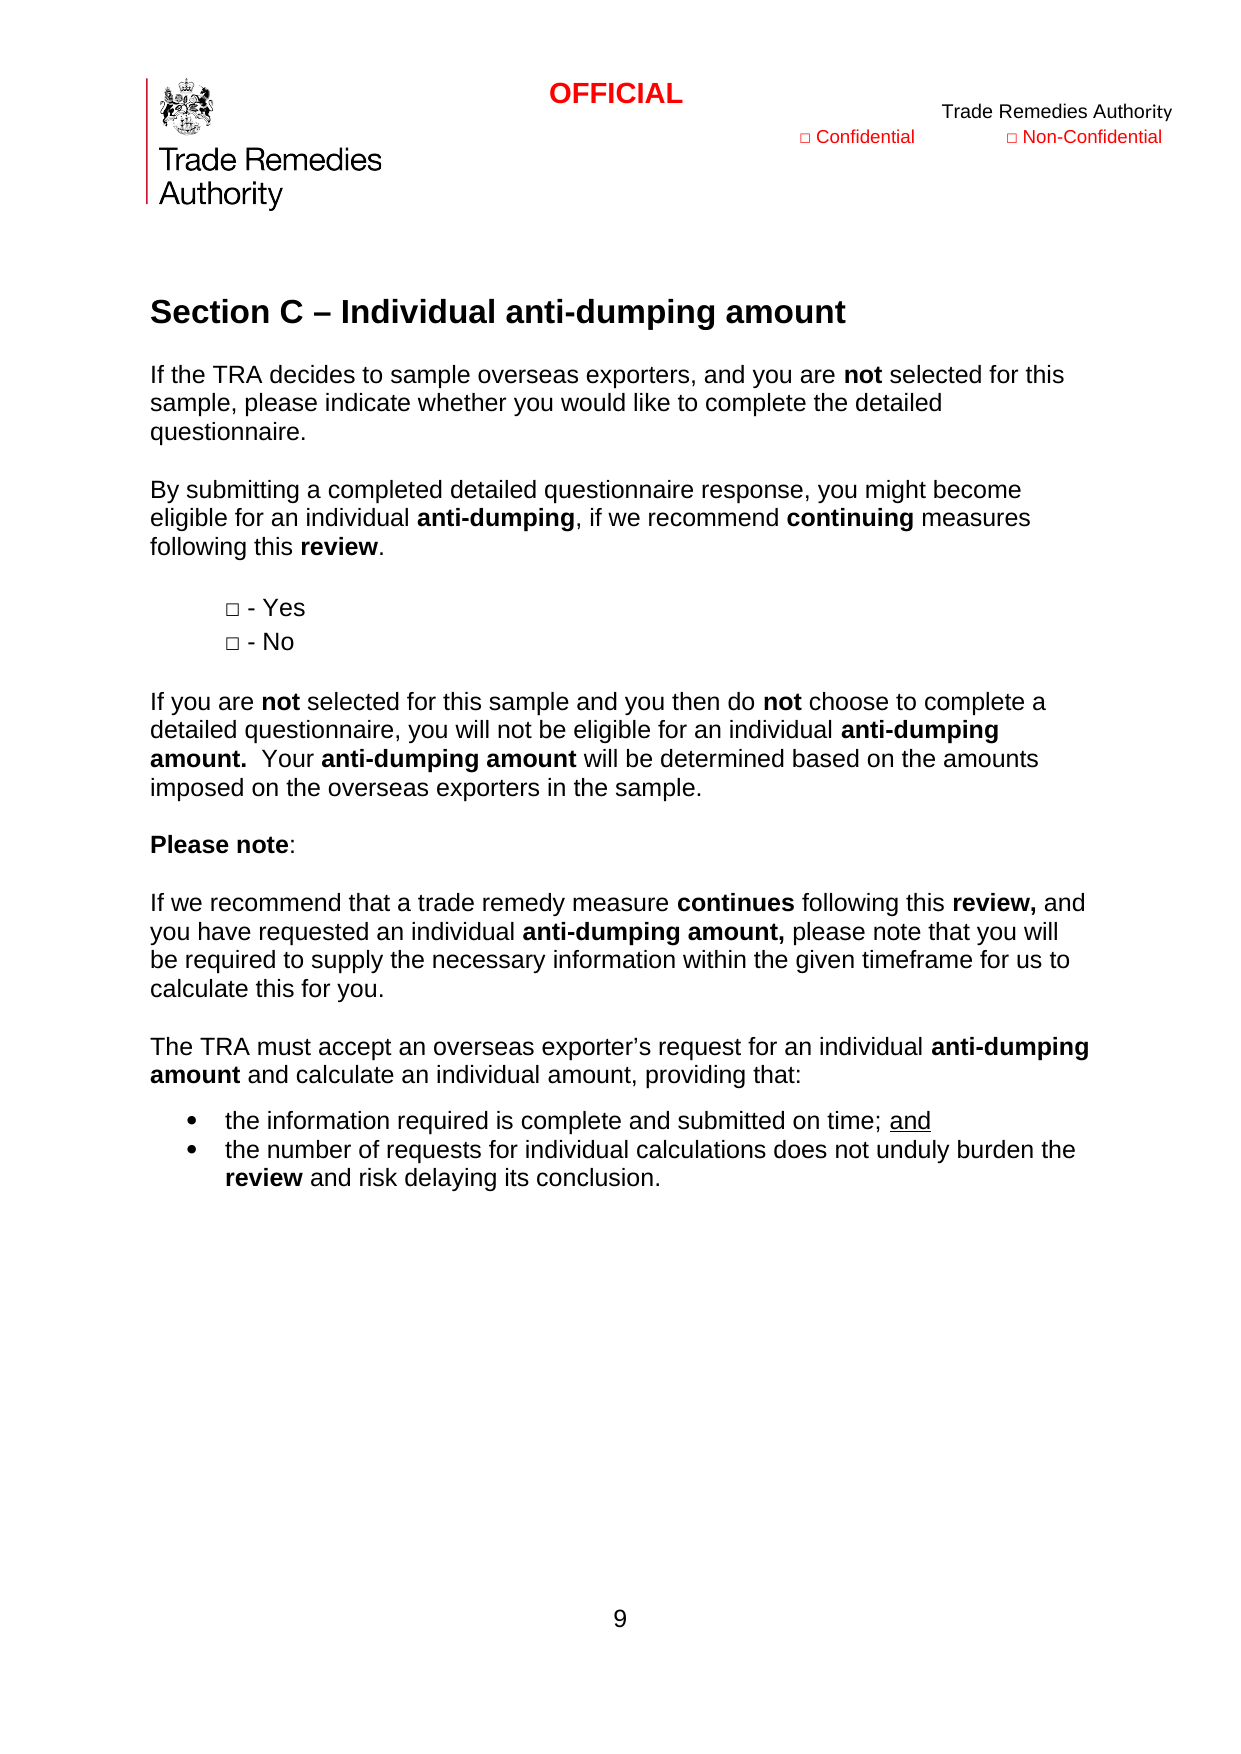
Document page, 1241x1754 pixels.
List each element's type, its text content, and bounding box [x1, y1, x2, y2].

text By submitting a completed detailed questionnaire response, you might become eligible for an individual anti-dumping, if we recommend continuing measures following this review. [150, 475, 1090, 561]
text Please note: [150, 830, 1090, 859]
text If the TRA decides to sample overseas exporters, and you are not selected for this sample, please indicate whether you would like to complete the detailed questionnaire. [150, 360, 1090, 446]
text If we recommend that a trade remedy measure continues following this review, and you have requested an individual anti-dumping amount, please note that you will be required to supply the necessary information within the given timeframe for us to calculate this for you. [150, 888, 1090, 1003]
text The TRA must accept an overseas exporter’s request for an individual anti-dumping amount and calculate an individual amount, providing that: [150, 1032, 1090, 1089]
list the information required is complete and submitted on time; and [187, 1106, 1090, 1134]
text ☐ - No [225, 624, 1090, 658]
subtitle Section C – Individual anti-dumping amount [150, 292, 1090, 331]
list the number of requests for individual calculations does not unduly burden the review and risk delaying its conclusion. [187, 1134, 1090, 1192]
text If you are not selected for this sample and you then do not choose to complete a detailed questionnaire, you will not be eligible for an individual anti-dumping amount. Your anti-dumping amount will be determined based on the amounts imposed on the overseas exporters in the sample. [150, 687, 1090, 802]
text ☐ - Yes [225, 590, 1090, 624]
